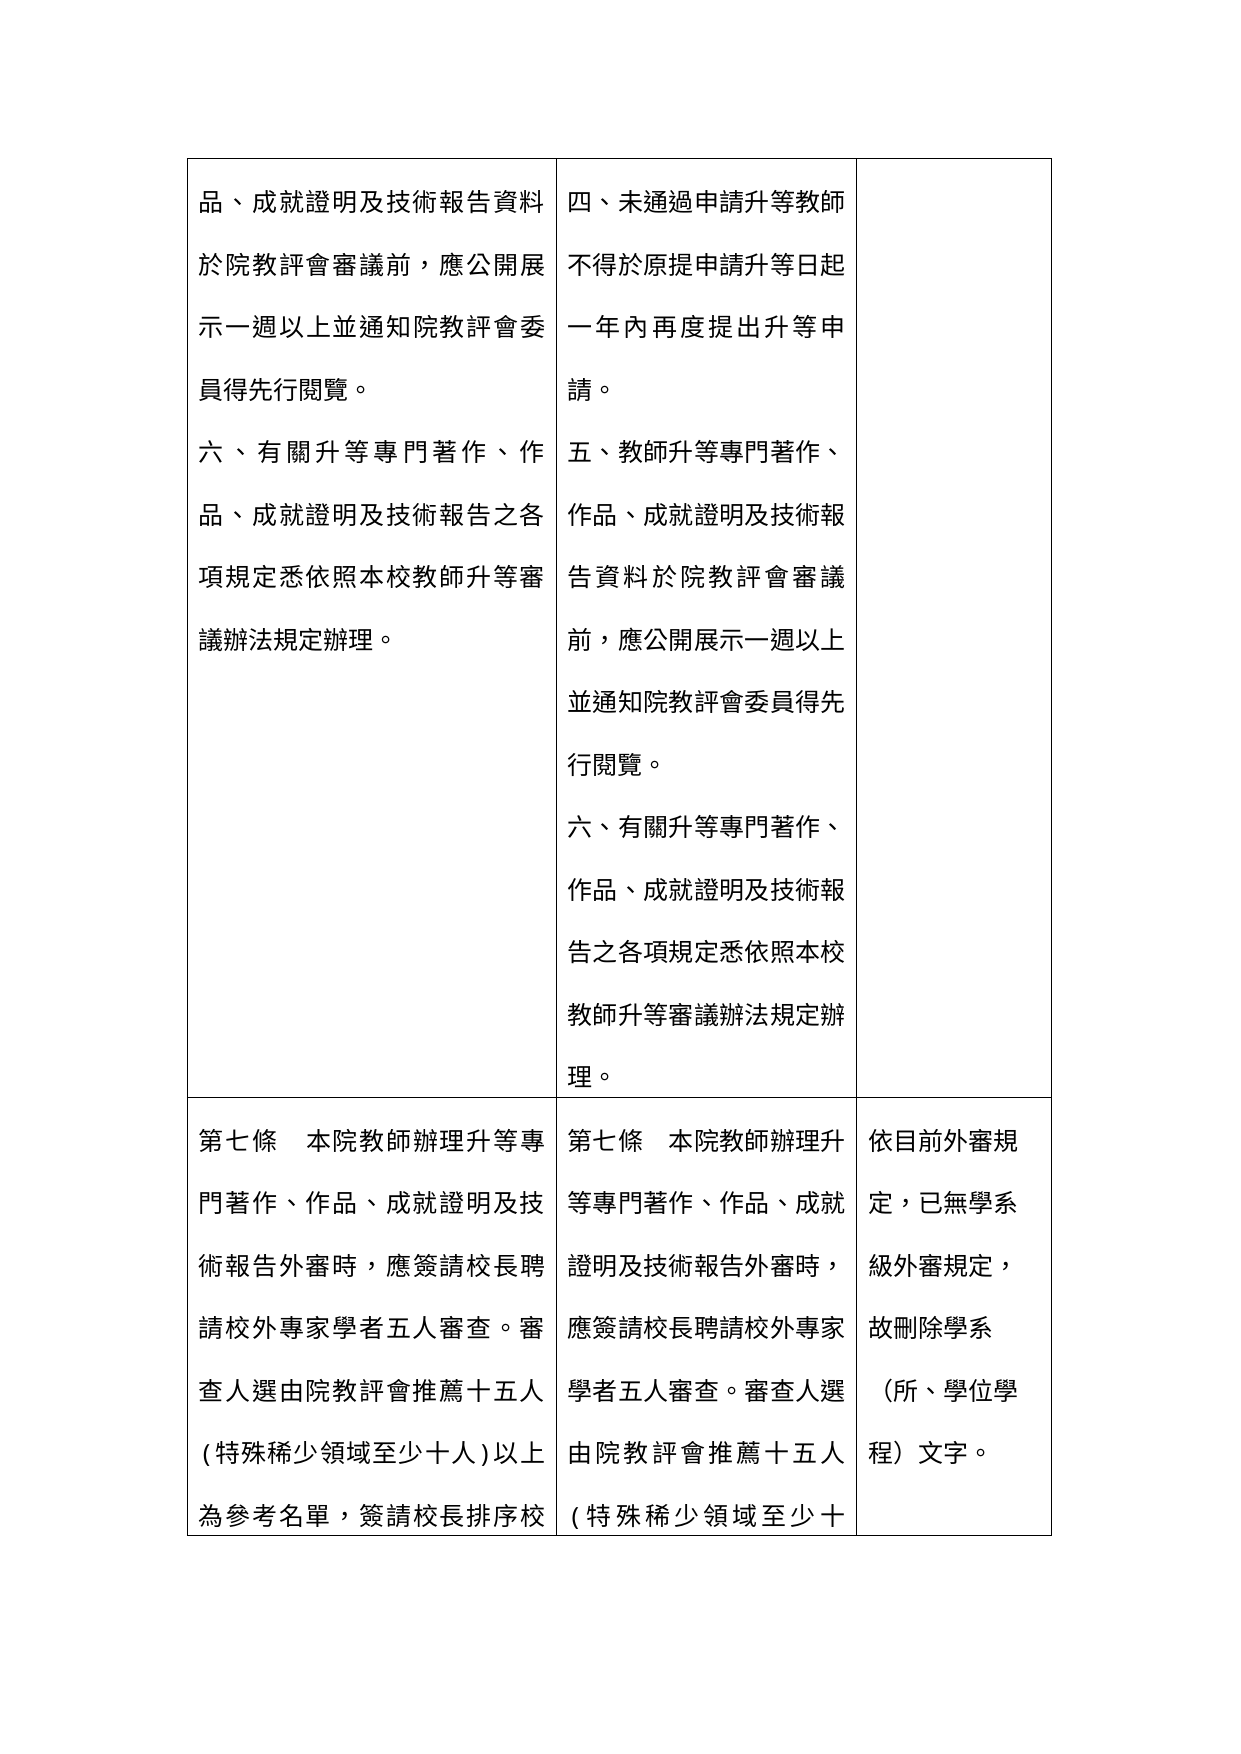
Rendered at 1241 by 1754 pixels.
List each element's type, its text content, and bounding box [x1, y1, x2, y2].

table_cell 第七條 本院教師辦理升等專門著作、作品、成就證明及技術報告外審時，應簽請校長聘請校外專家學者五人審查。審查人選由院教評會推薦十五人(特殊稀少領域至少十 [557, 1098, 856, 1535]
table_cell 四、未通過申請升等教師不得於原提申請升等日起一年內再度提出升等申請。 五、教師升等專門著作、作品、成就證明及技術報告資料於院教評會審議前，應公開展示一週以上並通知院教評會委員得先行閱覽。 六、有關升等專門著作、作品、成就證明及技術報告之各項規定悉依照本校教師升等審議辦法規定辦理。 [557, 159, 856, 1097]
table_cell 第七條 本院教師辦理升等專門著作、作品、成就證明及技術報告外審時，應簽請校長聘請校外專家學者五人審查。審查人選由院教評會推薦十五人(特殊稀少領域至少十人)以上為參考名單，簽請校長排序校 [188, 1098, 556, 1535]
table_cell [857, 159, 1051, 1097]
table_cell 第六條 本院教師升等資格之審查，初審由各學系（所、學位學程）教師評審委員會辦理，複審由本院教師評審委員會（以下簡稱院教評會）辦理，複審通過後始得送學校教師評審委員會（以下簡稱校教評會）決審。其審查程序與規定如下： 一、申請升等教師應於八月一日至八月二十日或二月一日至二月二十日前填具本校教師升等申請表，經所屬學系（所、學位學程）、學院及人事室就升等資格檢核通過後，並應於九月十日或三月十日前依其申請升等類型，填具本校教師升等案件檢核表、教師升等成績檢核表並檢具相關資料送所屬學系（所、學位學程）教評會辦理初審。 二、所屬學系（學位學程）教評會應於十月一日或四月一日前，審議申請升等教師之研究、教學及服務成績是否符合各學系(所、學位學程)升等門檻，經審議及格者送院教評會複審。各學系（所、學位學程）應將審查結果通知申請升等教師。 三、本院教評會審議申請升等教師是否符合學院升等門檻，經審議通過者辦理外審作業。於十二月十日或六月一日前就申請升等教師之研究、教學及服務成績逐項審議教師申請升等成績，經審議及格者送校教評會決審，並將審議結果通知申請升等教師及所屬學系（所、學位學程）。 四、未通過申請升等教師不得於原提申請升等日起一年內再度提出升等申請。 五、教師升等專門著作、作品、成就證明及技術報告資料於院教評會審議前，應公開展示一週以上並通知院教評會委員得先行閱覽。 六、有關升等專門著作、作品、成就證明及技術報告之各項規定悉依照本校教師升等審議辦法規定辦理。 [188, 159, 556, 1097]
table_cell 依目前外審規定，已無學系級外審規定，故刪除學系（所、學位學程）文字。 [857, 1098, 1051, 1535]
